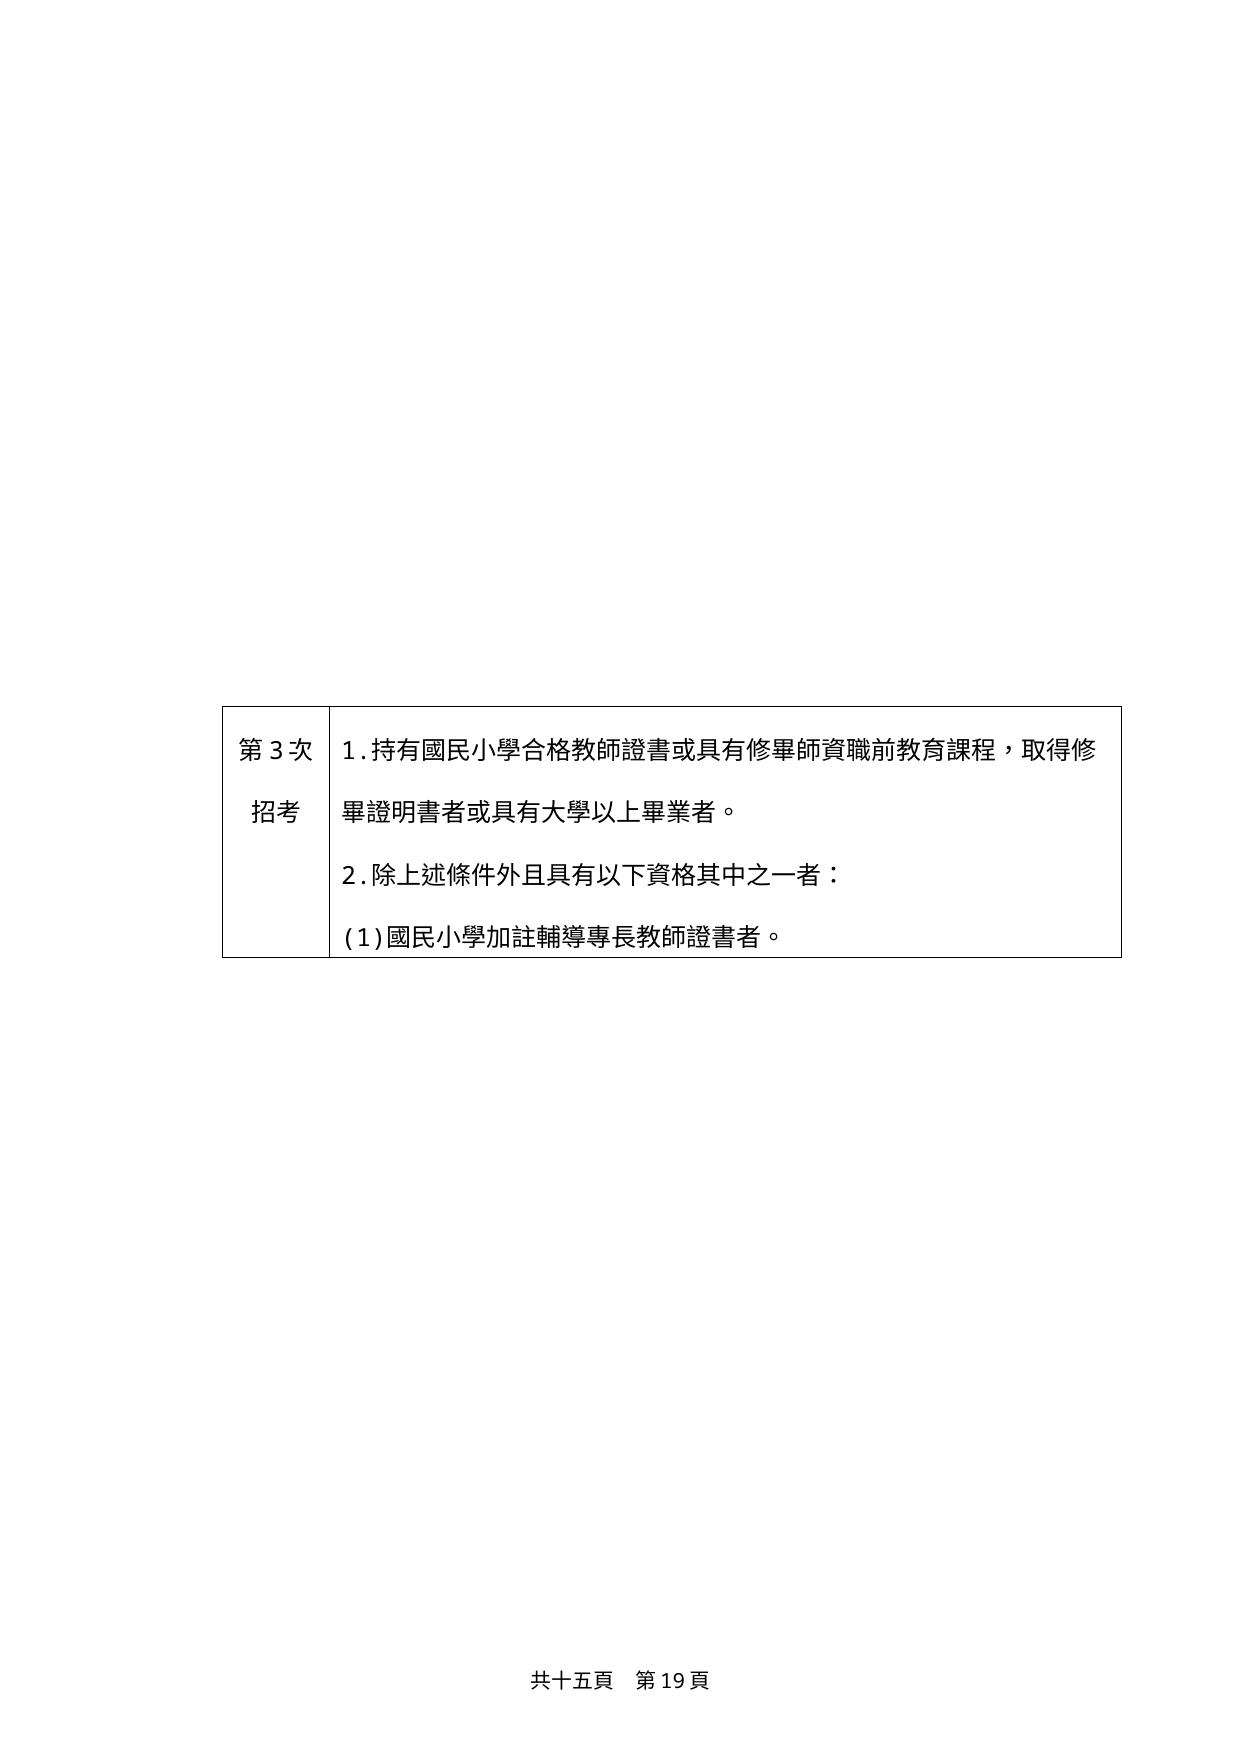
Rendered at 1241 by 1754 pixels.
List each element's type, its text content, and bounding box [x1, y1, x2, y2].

table_cell 1.持有國民小學合格教師證書或具有修畢師資職前教育課程，取得修畢證明書者或具有大學以上畢業者。 2.除上述條件外且具有以下資格其中之一者： (1)國民小學加註輔導專長教師證書者。 [330, 707, 1121, 957]
table_cell 第3次招考 [223, 707, 329, 957]
